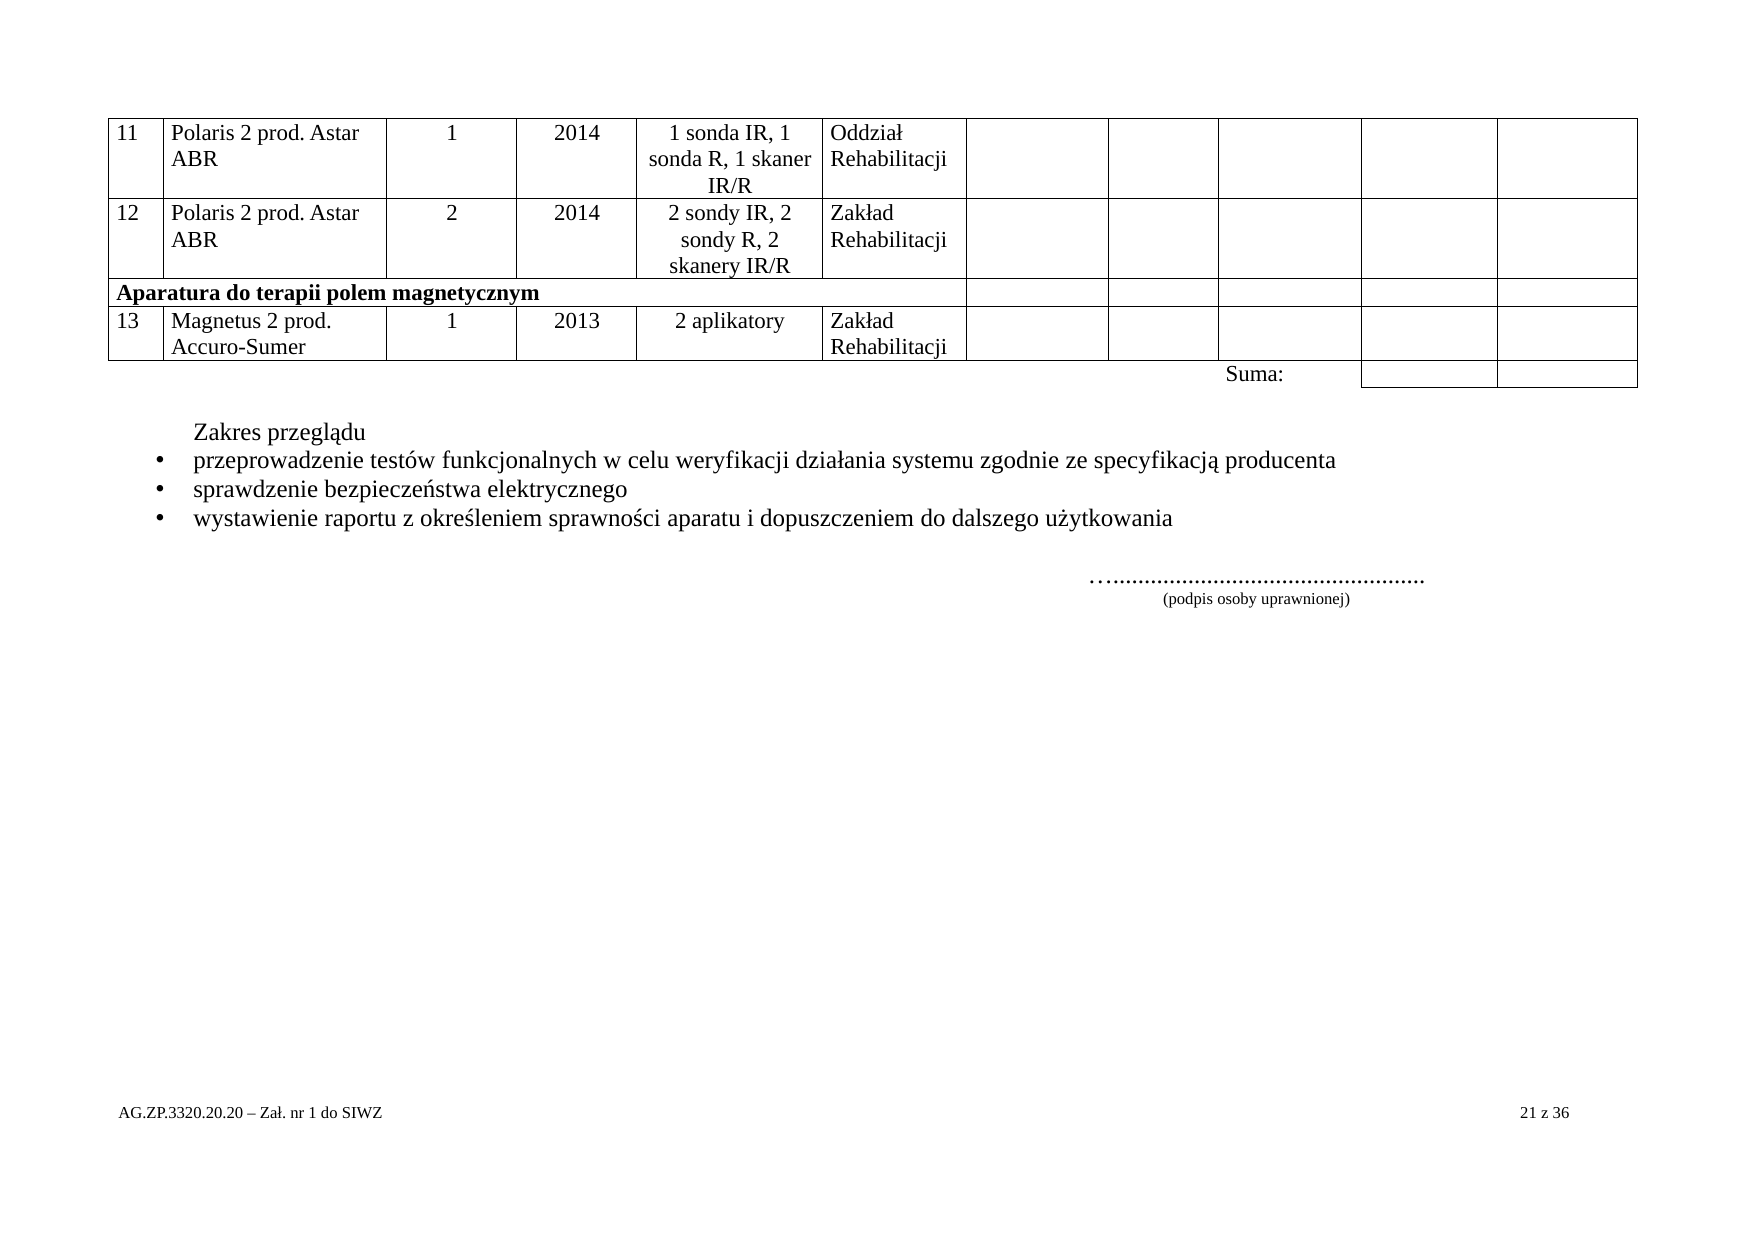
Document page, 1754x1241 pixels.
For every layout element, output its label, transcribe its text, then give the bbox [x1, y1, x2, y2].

table_cell 1 sonda IR, 1 sonda R, 1 skaner IR/R [637, 119, 822, 198]
table_cell [1109, 361, 1218, 387]
table_cell [1219, 307, 1361, 359]
table_cell [1362, 279, 1497, 306]
table_cell [1219, 279, 1361, 306]
table_cell 1 [387, 119, 516, 198]
table_cell [1219, 199, 1361, 278]
table_cell [1498, 307, 1637, 359]
table_cell Aparatura do terapii polem magnetycznym [109, 279, 966, 306]
table_cell [1109, 279, 1218, 306]
text Zakres przeglądu [193, 417, 1636, 445]
table_cell [967, 361, 1109, 387]
table_cell [967, 199, 1108, 278]
list wystawienie raportu z określeniem sprawności aparatu i dopuszczeniem do dalszego użytkowania [156, 503, 1636, 532]
table_cell 2014 [517, 199, 636, 278]
table_cell [967, 119, 1108, 198]
table_cell 2 [387, 199, 516, 278]
table_cell 2 sondy IR, 2 sondy R, 2 skanery IR/R [637, 199, 822, 278]
table_cell Zakład Rehabilitacji [823, 199, 966, 278]
table_cell [1362, 361, 1497, 387]
table_cell 1 [387, 307, 516, 359]
table_cell 13 [109, 307, 163, 359]
table_cell Polaris 2 prod. Astar ABR [164, 119, 386, 198]
table_cell [1498, 279, 1637, 306]
table_cell [1498, 119, 1637, 198]
table_cell [823, 361, 967, 387]
table_cell [1498, 361, 1637, 387]
table_cell [967, 307, 1108, 359]
table_cell [387, 361, 517, 387]
table_cell [1109, 307, 1218, 359]
table_cell Zakład Rehabilitacji [823, 307, 966, 359]
table_cell [1498, 199, 1637, 278]
table_cell Polaris 2 prod. Astar ABR [164, 199, 386, 278]
table_cell 2 aplikatory [637, 307, 822, 359]
list sprawdzenie bezpieczeństwa elektrycznego [156, 474, 1636, 503]
table_cell 2013 [517, 307, 636, 359]
list przeprowadzenie testów funkcjonalnych w celu weryfikacji działania systemu zgodnie ze specyfikacją producenta [156, 445, 1636, 474]
table_cell [1219, 119, 1361, 198]
table_cell [1109, 119, 1218, 198]
table_cell [967, 279, 1108, 306]
table_cell [1362, 199, 1497, 278]
table_cell 2014 [517, 119, 636, 198]
table_cell [109, 361, 163, 387]
table_cell [637, 361, 823, 387]
table_cell [1362, 119, 1497, 198]
table_cell Magnetus 2 prod. Accuro-Sumer [164, 307, 386, 359]
table_cell [1109, 199, 1218, 278]
table_header ….................................................. (podpis osoby uprawnionej) [877, 560, 1636, 608]
table_cell 11 [109, 119, 163, 198]
table_cell Suma: [1218, 361, 1361, 387]
table_header [118, 560, 877, 608]
table_cell Oddział Rehabilitacji [823, 119, 966, 198]
table_cell [164, 361, 387, 387]
table_cell [517, 361, 637, 387]
table_cell [1362, 307, 1497, 359]
table_cell 12 [109, 199, 163, 278]
